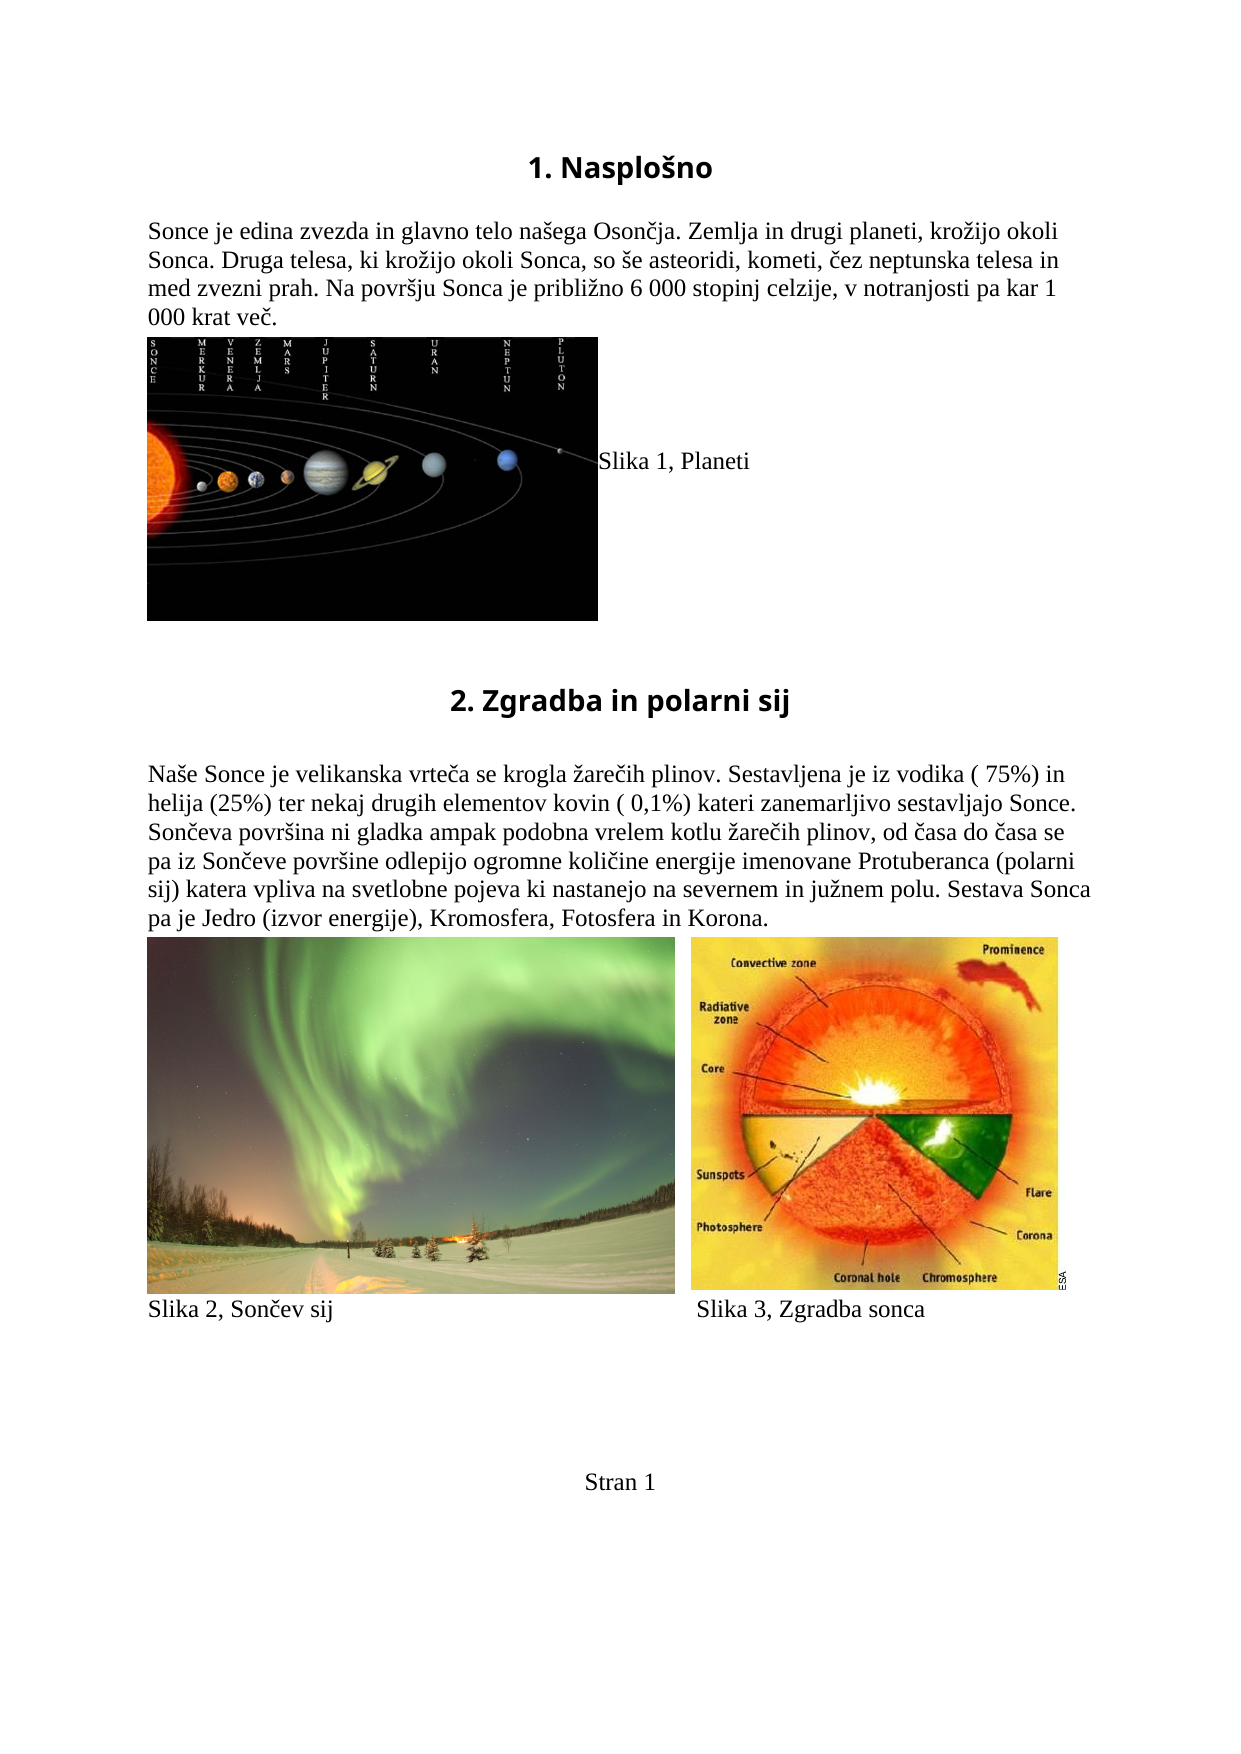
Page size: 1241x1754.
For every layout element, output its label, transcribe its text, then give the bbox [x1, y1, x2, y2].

text Naše Sonce je velikanska vrteča se krogla žarečih plinov. Sestavljena je iz vodika ( 75%) in helija (25%) ter nekaj drugih elementov kovin ( 0,1%) kateri zanemarljivo sestavljajo Sonce. Sončeva površina ni gladka ampak podobna vrelem kotlu žarečih plinov, od časa do časa se pa iz Sončeve površine odlepijo ogromne količine energije imenovane Protuberanca (polarni sij) katera vpliva na svetlobne pojeva ki nastanejo na severnem in južnem polu. Sestava Sonca pa je Jedro (izvor energije), Kromosfera, Fotosfera in Korona. [148, 759, 1093, 932]
text 1. Nasplošno [148, 148, 1093, 187]
text Slika 1, Planeti [598, 446, 1093, 475]
text Sonce je edina zvezda in glavno telo našega Osončja. Zemlja in drugi planeti, krožijo okoli Sonca. Druga telesa, ki krožijo okoli Sonca, so še asteoridi, kometi, čez neptunska telesa in med zvezni prah. Na površju Sonca je približno 6 000 stopinj celzije, v notranjosti pa kar 1 000 krat več. [148, 216, 1093, 331]
picture [147, 937, 675, 1294]
text Slika 2, Sončev sij Slika 3, Zgradba sonca [148, 989, 1093, 1323]
picture [147, 337, 598, 621]
text 2. Zgradba in polarni sij [148, 680, 1093, 720]
picture [691, 937, 1067, 1290]
table_header Stran 1 [78, 1467, 1162, 1502]
